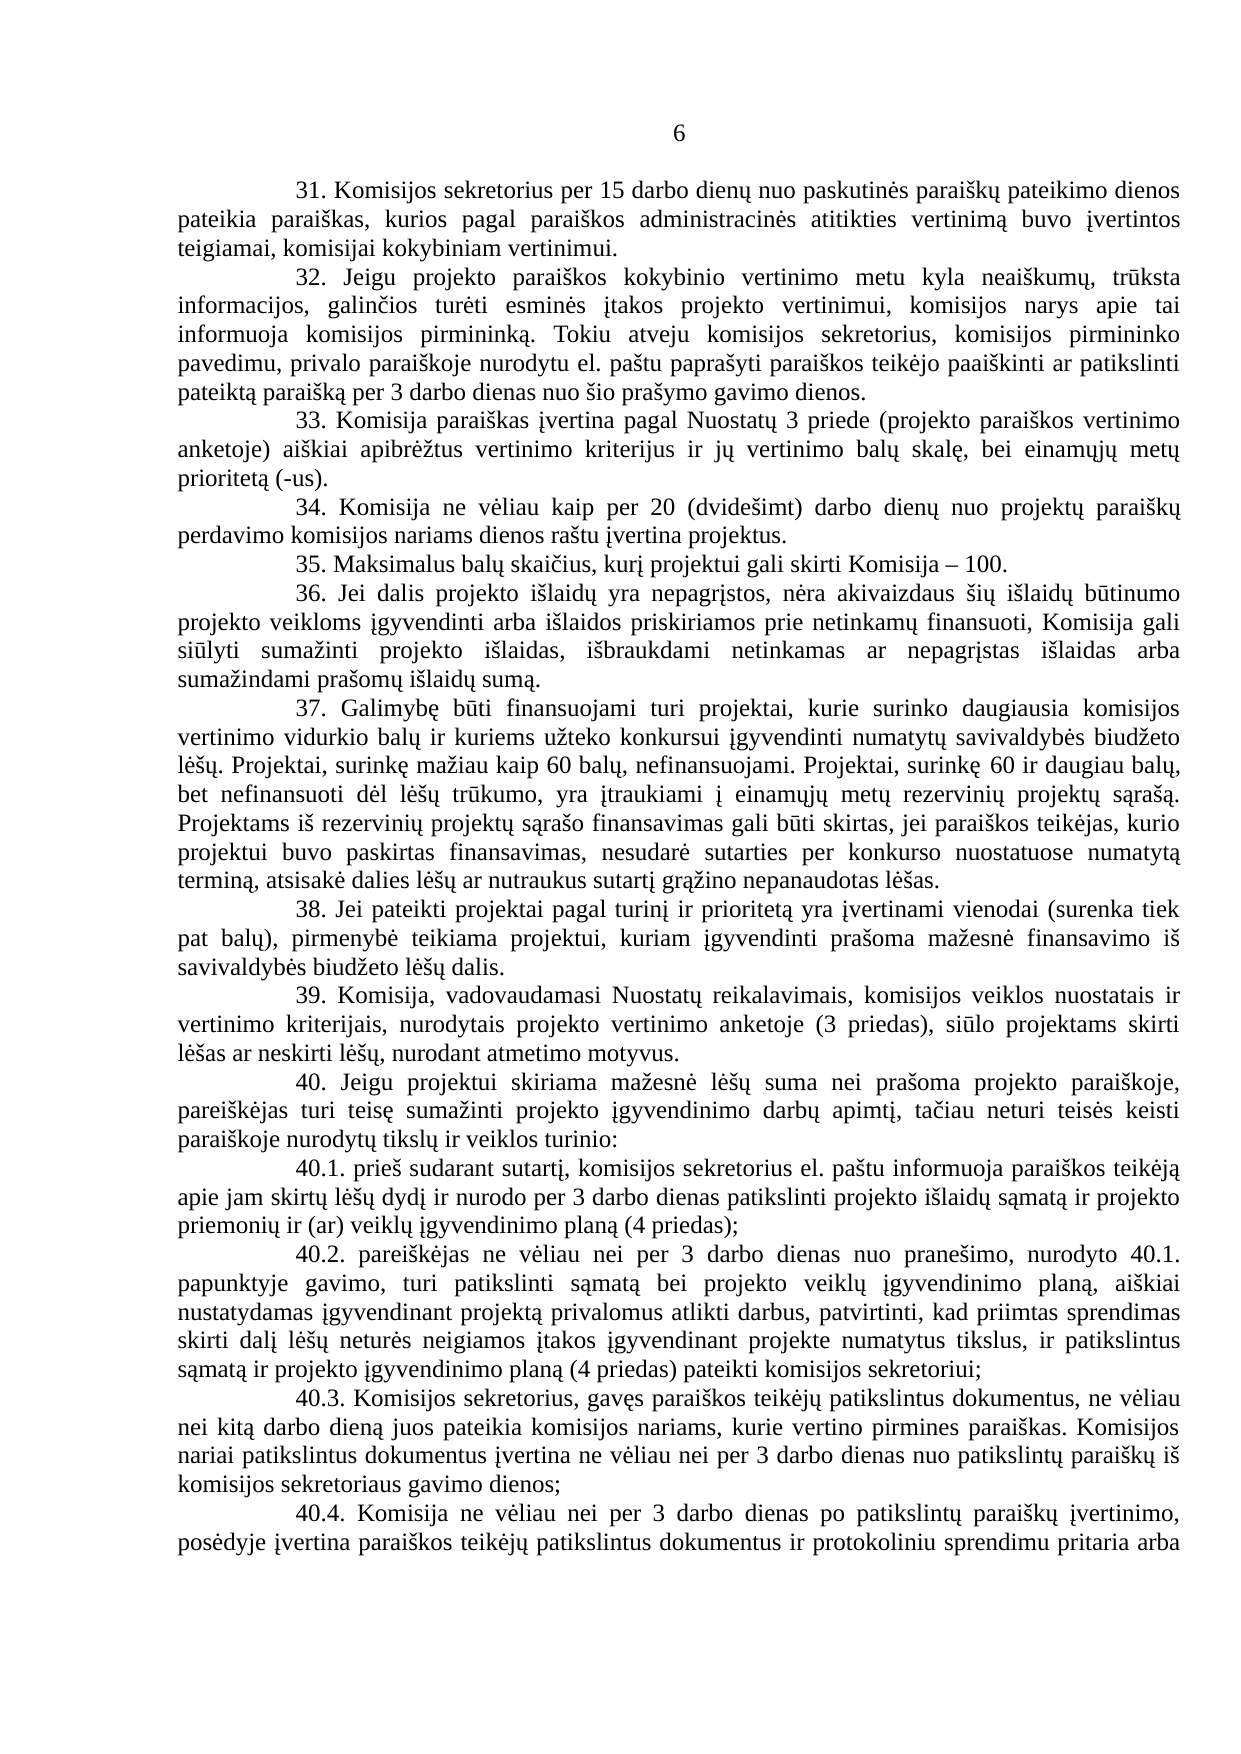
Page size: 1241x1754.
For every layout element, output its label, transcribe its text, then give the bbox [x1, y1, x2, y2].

text 34. Komisija ne vėliau kaip per 20 (dvidešimt) darbo dienų nuo projektų paraiškų perdavimo komisijos nariams dienos raštu įvertina projektus. [177, 492, 1181, 549]
text 40.1. prieš sudarant sutartį, komisijos sekretorius el. paštu informuoja paraiškos teikėją apie jam skirtų lėšų dydį ir nurodo per 3 darbo dienas patikslinti projekto išlaidų sąmatą ir projekto priemonių ir (ar) veiklų įgyvendinimo planą (4 priedas); [177, 1153, 1181, 1239]
text 31. Komisijos sekretorius per 15 darbo dienų nuo paskutinės paraiškų pateikimo dienos pateikia paraiškas, kurios pagal paraiškos administracinės atitikties vertinimą buvo įvertintos teigiamai, komisijai kokybiniam vertinimui. [177, 176, 1181, 262]
text 38. Jei pateikti projektai pagal turinį ir prioritetą yra įvertinami vienodai (surenka tiek pat balų), pirmenybė teikiama projektui, kuriam įgyvendinti prašoma mažesnė finansavimo iš savivaldybės biudžeto lėšų dalis. [177, 894, 1181, 981]
text 36. Jei dalis projekto išlaidų yra nepagrįstos, nėra akivaizdaus šių išlaidų būtinumo projekto veikloms įgyvendinti arba išlaidos priskiriamos prie netinkamų finansuoti, Komisija gali siūlyti sumažinti projekto išlaidas, išbraukdami netinkamas ar nepagrįstas išlaidas arba sumažindami prašomų išlaidų sumą. [177, 578, 1181, 693]
text 39. Komisija, vadovaudamasi Nuostatų reikalavimais, komisijos veiklos nuostatais ir vertinimo kriterijais, nurodytais projekto vertinimo anketoje (3 priedas), siūlo projektams skirti lėšas ar neskirti lėšų, nurodant atmetimo motyvus. [177, 981, 1181, 1067]
text 32. Jeigu projekto paraiškos kokybinio vertinimo metu kyla neaiškumų, trūksta informacijos, galinčios turėti esminės įtakos projekto vertinimui, komisijos narys apie tai informuoja komisijos pirmininką. Tokiu atveju komisijos sekretorius, komisijos pirmininko pavedimu, privalo paraiškoje nurodytu el. paštu paprašyti paraiškos teikėjo paaiškinti ar patikslinti pateiktą paraišką per 3 darbo dienas nuo šio prašymo gavimo dienos. [177, 262, 1181, 406]
text 35. Maksimalus balų skaičius, kurį projektui gali skirti Komisija – 100. [177, 549, 1181, 578]
text 40.2. pareiškėjas ne vėliau nei per 3 darbo dienas nuo pranešimo, nurodyto 40.1. papunktyje gavimo, turi patikslinti sąmatą bei projekto veiklų įgyvendinimo planą, aiškiai nustatydamas įgyvendinant projektą privalomus atlikti darbus, patvirtinti, kad priimtas sprendimas skirti dalį lėšų neturės neigiamos įtakos įgyvendinant projekte numatytus tikslus, ir patikslintus sąmatą ir projekto įgyvendinimo planą (4 priedas) pateikti komisijos sekretoriui; [177, 1239, 1181, 1383]
text 33. Komisija paraiškas įvertina pagal Nuostatų 3 priede (projekto paraiškos vertinimo anketoje) aiškiai apibrėžtus vertinimo kriterijus ir jų vertinimo balų skalę, bei einamųjų metų prioritetą (-us). [177, 406, 1181, 492]
text 40.3. Komisijos sekretorius, gavęs paraiškos teikėjų patikslintus dokumentus, ne vėliau nei kitą darbo dieną juos pateikia komisijos nariams, kurie vertino pirmines paraiškas. Komisijos nariai patikslintus dokumentus įvertina ne vėliau nei per 3 darbo dienas nuo patikslintų paraiškų iš komisijos sekretoriaus gavimo dienos; [177, 1383, 1181, 1498]
text 40.4. Komisija ne vėliau nei per 3 darbo dienas po patikslintų paraiškų įvertinimo, posėdyje įvertina paraiškos teikėjų patikslintus dokumentus ir protokoliniu sprendimu pritaria arba [177, 1498, 1181, 1556]
text 40. Jeigu projektui skiriama mažesnė lėšų suma nei prašoma projekto paraiškoje, pareiškėjas turi teisę sumažinti projekto įgyvendinimo darbų apimtį, tačiau neturi teisės keisti paraiškoje nurodytų tikslų ir veiklos turinio: [177, 1067, 1181, 1153]
text 37. Galimybę būti finansuojami turi projektai, kurie surinko daugiausia komisijos vertinimo vidurkio balų ir kuriems užteko konkursui įgyvendinti numatytų savivaldybės biudžeto lėšų. Projektai, surinkę mažiau kaip 60 balų, nefinansuojami. Projektai, surinkę 60 ir daugiau balų, bet nefinansuoti dėl lėšų trūkumo, yra įtraukiami į einamųjų metų rezervinių projektų sąrašą. Projektams iš rezervinių projektų sąrašo finansavimas gali būti skirtas, jei paraiškos teikėjas, kurio projektui buvo paskirtas finansavimas, nesudarė sutarties per konkurso nuostatuose numatytą terminą, atsisakė dalies lėšų ar nutraukus sutartį grąžino nepanaudotas lėšas. [177, 693, 1181, 894]
